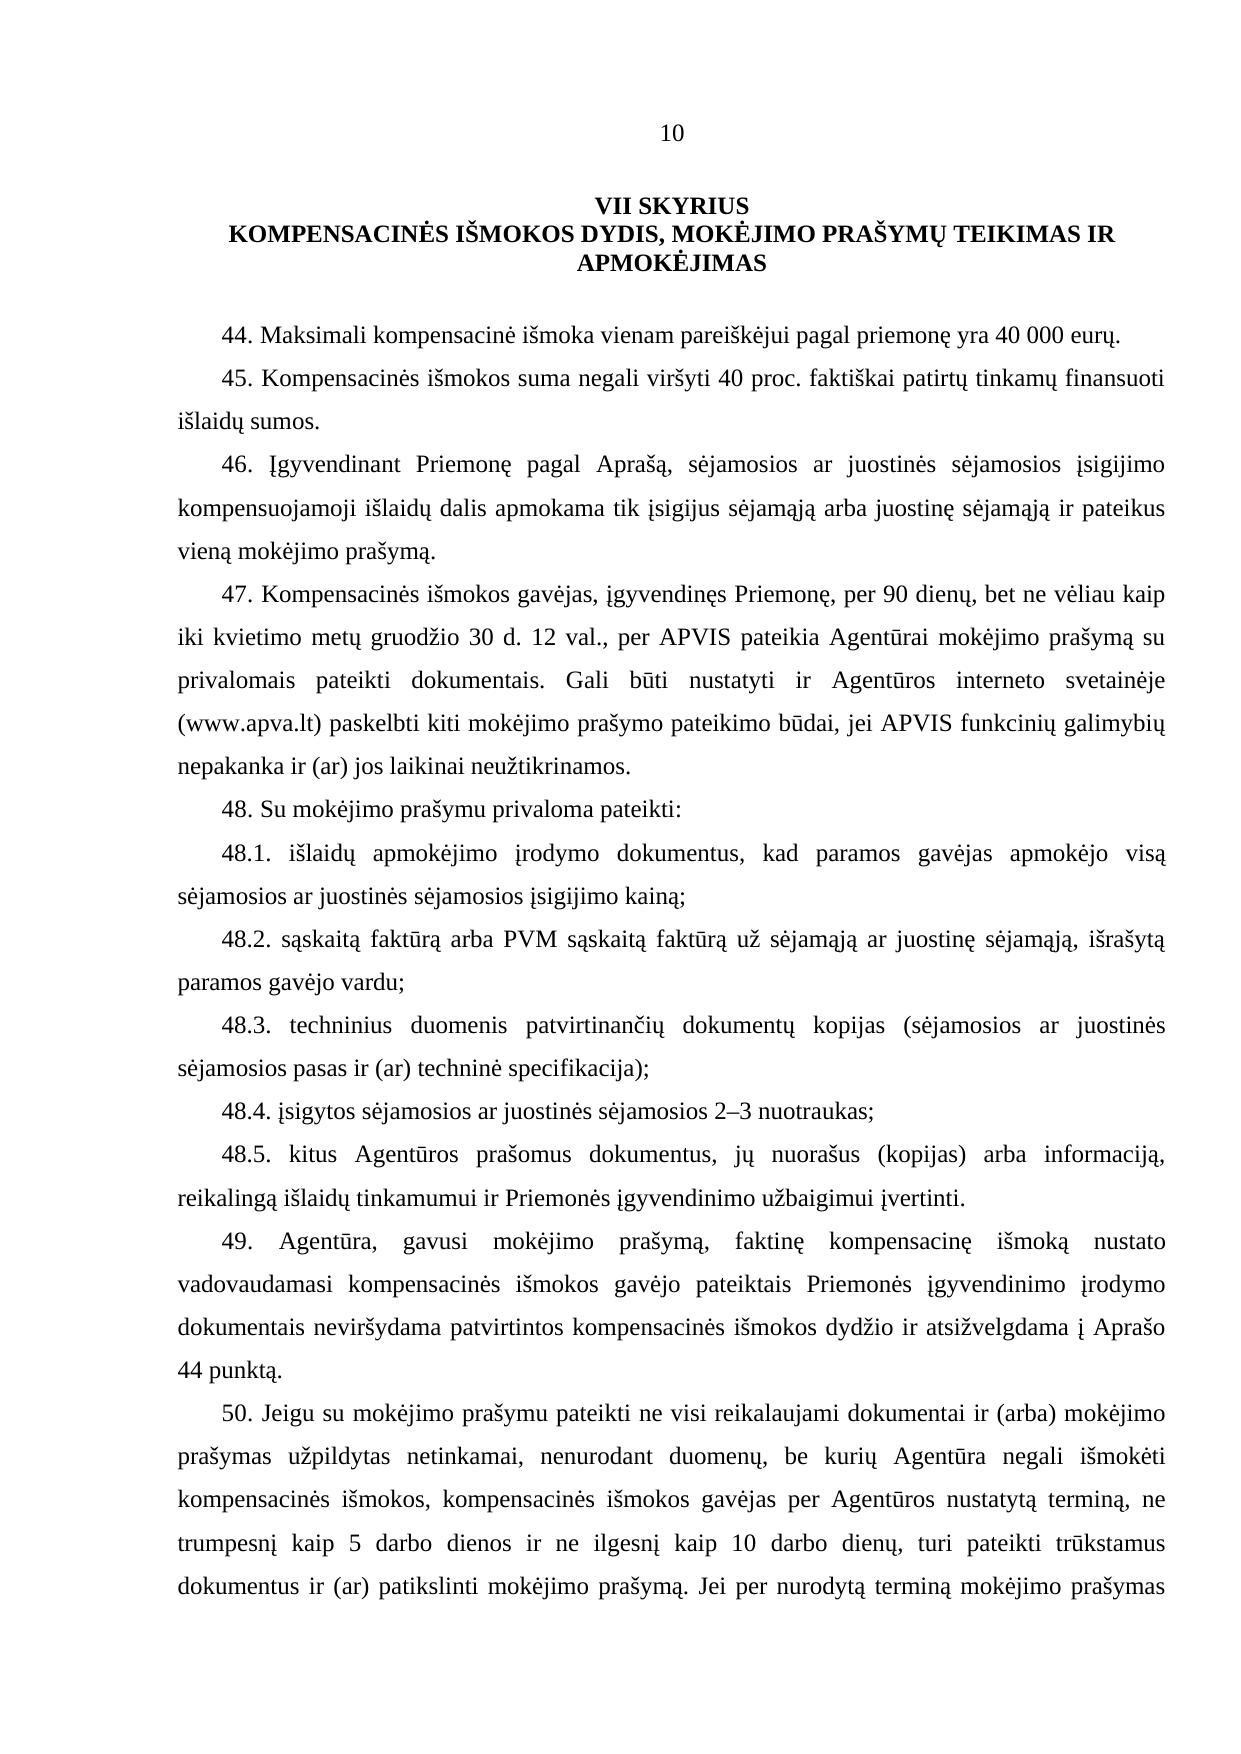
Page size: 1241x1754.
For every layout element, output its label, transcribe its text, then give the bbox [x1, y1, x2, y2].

text 48.4. įsigytos sėjamosios ar juostinės sėjamosios 2–3 nuotraukas; [177, 1096, 1166, 1125]
text 49. Agentūra, gavusi mokėjimo prašymą, faktinę kompensacinę išmoką nustato vadovaudamasi kompensacinės išmokos gavėjo pateiktais Priemonės įgyvendinimo įrodymo dokumentais neviršydama patvirtintos kompensacinės išmokos dydžio ir atsižvelgdama į Aprašo 44 punktą. [177, 1226, 1166, 1384]
text 48.2. sąskaitą faktūrą arba PVM sąskaitą faktūrą už sėjamąją ar juostinę sėjamąją, išrašytą paramos gavėjo vardu; [177, 924, 1166, 996]
text KOMPENSACINĖS IŠMOKOS DYDIS, MOKĖJIMO PRAŠYMŲ TEIKIMAS IR APMOKĖJIMAS [177, 219, 1166, 277]
text 48. Su mokėjimo prašymu privaloma pateikti: [177, 794, 1166, 823]
text 45. Kompensacinės išmokos suma negali viršyti 40 proc. faktiškai patirtų tinkamų finansuoti išlaidų sumos. [177, 363, 1166, 435]
text 50. Jeigu su mokėjimo prašymu pateikti ne visi reikalaujami dokumentai ir (arba) mokėjimo prašymas užpildytas netinkamai, nenurodant duomenų, be kurių Agentūra negali išmokėti kompensacinės išmokos, kompensacinės išmokos gavėjas per Agentūros nustatytą terminą, ne trumpesnį kaip 5 darbo dienos ir ne ilgesnį kaip 10 darbo dienų, turi pateikti trūkstamus dokumentus ir (ar) patikslinti mokėjimo prašymą. Jei per nurodytą terminą mokėjimo prašymas [177, 1398, 1166, 1599]
text 48.1. išlaidų apmokėjimo įrodymo dokumentus, kad paramos gavėjas apmokėjo visą sėjamosios ar juostinės sėjamosios įsigijimo kainą; [177, 838, 1166, 909]
text 46. Įgyvendinant Priemonę pagal Aprašą, sėjamosios ar juostinės sėjamosios įsigijimo kompensuojamoji išlaidų dalis apmokama tik įsigijus sėjamąją arba juostinę sėjamąją ir pateikus vieną mokėjimo prašymą. [177, 449, 1166, 564]
text 48.5. kitus Agentūros prašomus dokumentus, jų nuorašus (kopijas) arba informaciją, reikalingą išlaidų tinkamumui ir Priemonės įgyvendinimo užbaigimui įvertinti. [177, 1139, 1166, 1211]
text 48.3. techninius duomenis patvirtinančių dokumentų kopijas (sėjamosios ar juostinės sėjamosios pasas ir (ar) techninė specifikacija); [177, 1010, 1166, 1082]
text 44. Maksimali kompensacinė išmoka vienam pareiškėjui pagal priemonę yra 40 000 eurų. [177, 320, 1166, 349]
text 47. Kompensacinės išmokos gavėjas, įgyvendinęs Priemonę, per 90 dienų, bet ne vėliau kaip iki kvietimo metų gruodžio 30 d. 12 val., per APVIS pateikia Agentūrai mokėjimo prašymą su privalomais pateikti dokumentais. Gali būti nustatyti ir Agentūros interneto svetainėje (www.apva.lt) paskelbti kiti mokėjimo prašymo pateikimo būdai, jei APVIS funkcinių galimybių nepakanka ir (ar) jos laikinai neužtikrinamos. [177, 579, 1166, 780]
text VII SKYRIUS [177, 191, 1166, 219]
